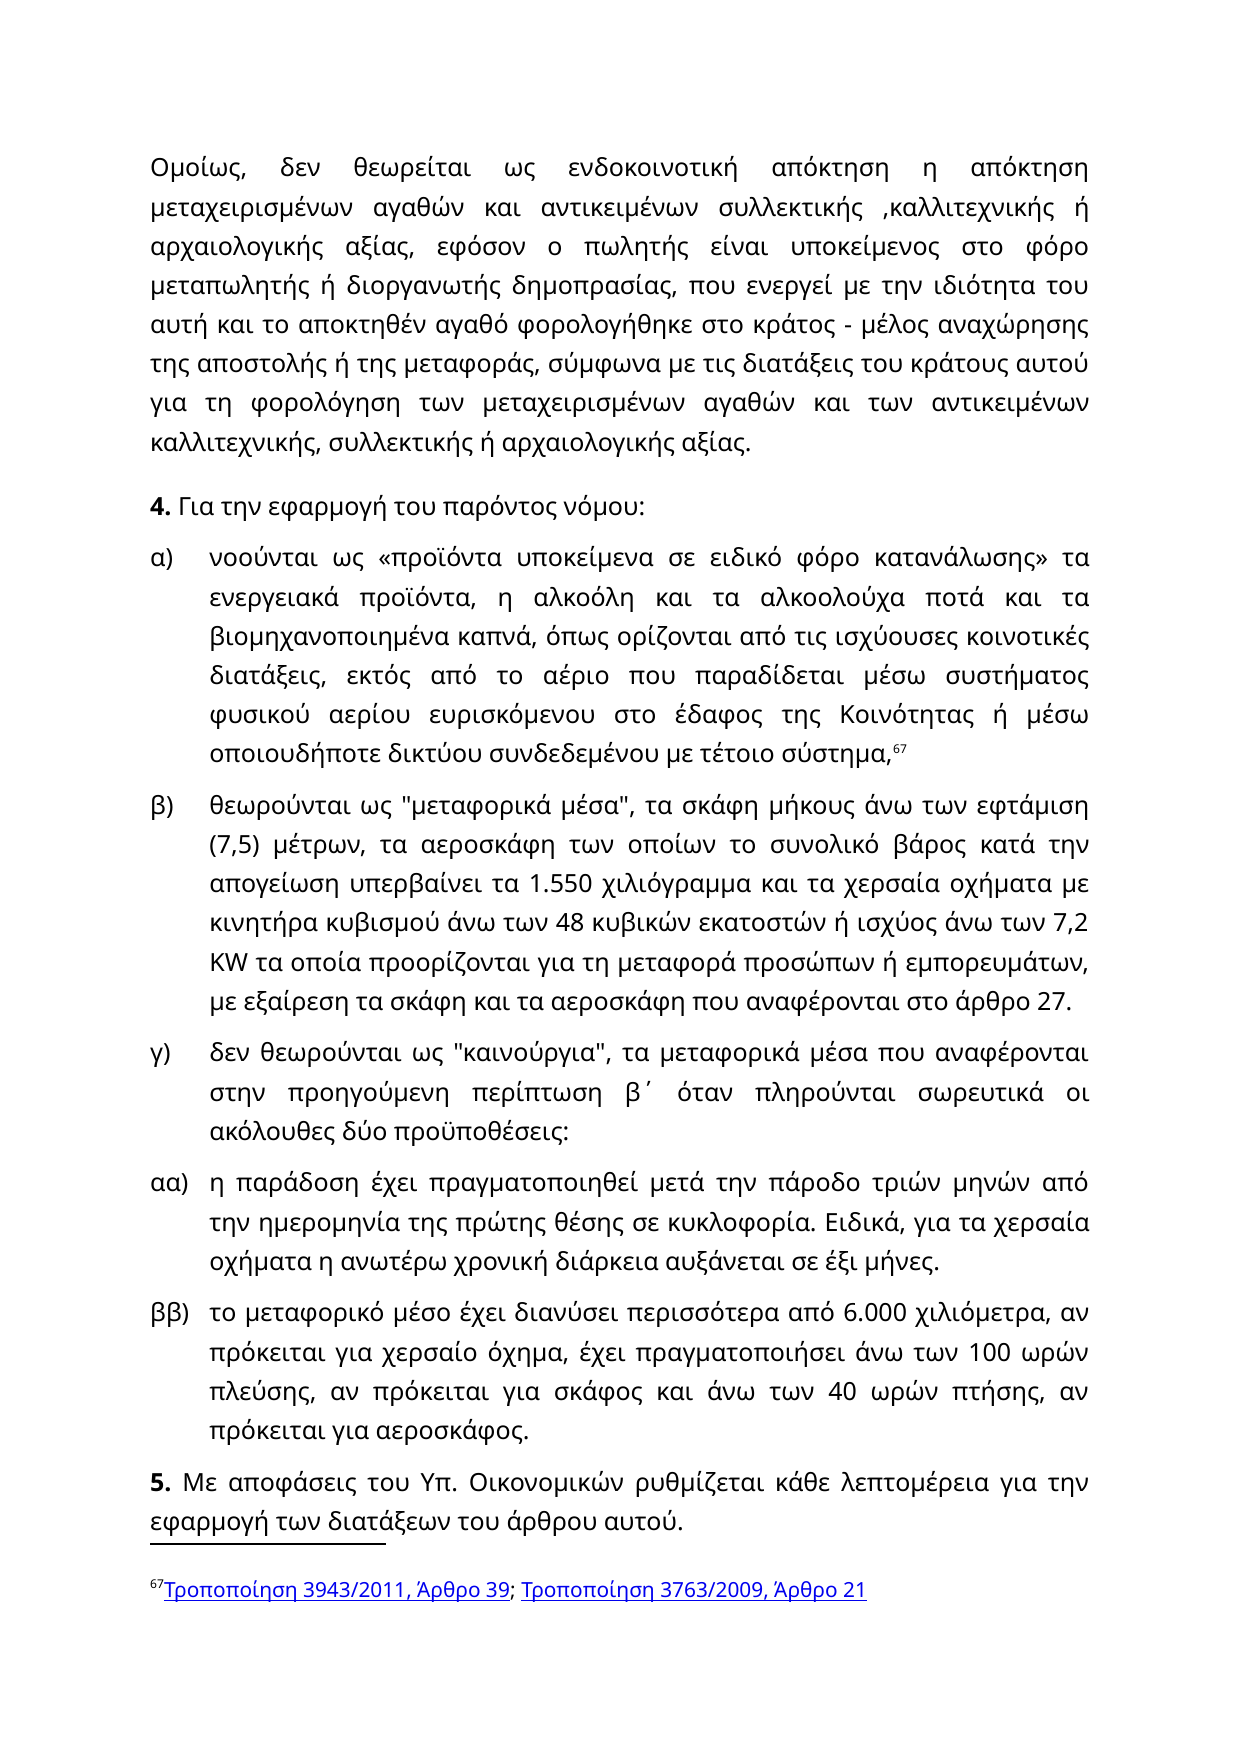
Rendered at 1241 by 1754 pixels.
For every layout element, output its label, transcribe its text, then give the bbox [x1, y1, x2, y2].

list β) θεωρούνται ως "μεταφορικά μέσα", τα σκάφη μήκους άνω των εφτάμιση (7,5) μέτρων, τα αεροσκάφη των οποίων το συνολικό βάρος κατά την απογείωση υπερβαίνει τα 1.550 χιλιόγραμμα και τα χερσαία οχήματα με κινητήρα κυβισμού άνω των 48 κυβικών εκατοστών ή ισχύος άνω των 7,2 KW τα οποία προορίζονται για τη μεταφορά προσώπων ή εμπορευμάτων, με εξαίρεση τα σκάφη και τα αεροσκάφη που αναφέρονται στο άρθρο 27. [150, 787, 1090, 1017]
text Τροποποίηση 3943/2011, Άρθρο 39; Τροποποίηση 3763/2009, Άρθρο 21 [150, 1576, 1090, 1604]
text Ομοίως, δεν θεωρείται ως ενδοκοινοτική απόκτηση η απόκτηση μεταχειρισμένων αγαθών και αντικειμένων συλλεκτικής ,καλλιτεχνικής ή αρχαιολογικής αξίας, εφόσον ο πωλητής είναι υποκείμενος στο φόρο μεταπωλητής ή διοργανωτής δημοπρασίας, που ενεργεί με την ιδιότητα του αυτή και το αποκτηθέν αγαθό φορολογήθηκε στο κράτος - μέλος αναχώρησης της αποστολής ή της μεταφοράς, σύμφωνα με τις διατάξεις του κράτους αυτού για τη φορολόγηση των μεταχειρισμένων αγαθών και των αντικειμένων καλλιτεχνικής, συλλεκτικής ή αρχαιολογικής αξίας. [150, 150, 1090, 458]
list αα) η παράδοση έχει πραγματοποιηθεί μετά την πάροδο τριών μηνών από την ημερομηνία της πρώτης θέσης σε κυκλοφορία. Ειδικά, για τα χερσαία οχήματα η ανωτέρω χρονική διάρκεια αυξάνεται σε έξι μήνες. [150, 1165, 1090, 1277]
list ββ) το μεταφορικό μέσο έχει διανύσει περισσότερα από 6.000 χιλιόμετρα, αν πρόκειται για χερσαίο όχημα, έχει πραγματοποιήσει άνω των 100 ωρών πλεύσης, αν πρόκειται για σκάφος και άνω των 40 ωρών πτήσης, αν πρόκειται για αεροσκάφος. [150, 1295, 1090, 1447]
list α) νοούνται ως «προϊόντα υποκείμενα σε ειδικό φόρο κατανάλωσης» τα ενεργειακά προϊόντα, η αλκοόλη και τα αλκοολούχα ποτά και τα βιομηχανοποιημένα καπνά, όπως ορίζονται από τις ισχύουσες κοινοτικές διατάξεις, εκτός από το αέριο που παραδίδεται μέσω συστήματος φυσικού αερίου ευρισκόμενου στο έδαφος της Κοινότητας ή μέσω οποιουδήποτε δικτύου συνδεδεμένου με τέτοιο σύστημα, [150, 540, 1090, 770]
text 4. Για την εφαρμογή του παρόντος νόμου: [150, 488, 1090, 522]
text 5. Με αποφάσεις του Υπ. Οικονομικών ρυθμίζεται κάθε λεπτομέρεια για την εφαρμογή των διατάξεων του άρθρου αυτού. [150, 1464, 1090, 1537]
list γ) δεν θεωρούνται ως "καινούργια", τα μεταφορικά μέσα που αναφέρονται στην προηγούμενη περίπτωση β΄ όταν πληρούνται σωρευτικά οι ακόλουθες δύο προϋποθέσεις: [150, 1035, 1090, 1147]
